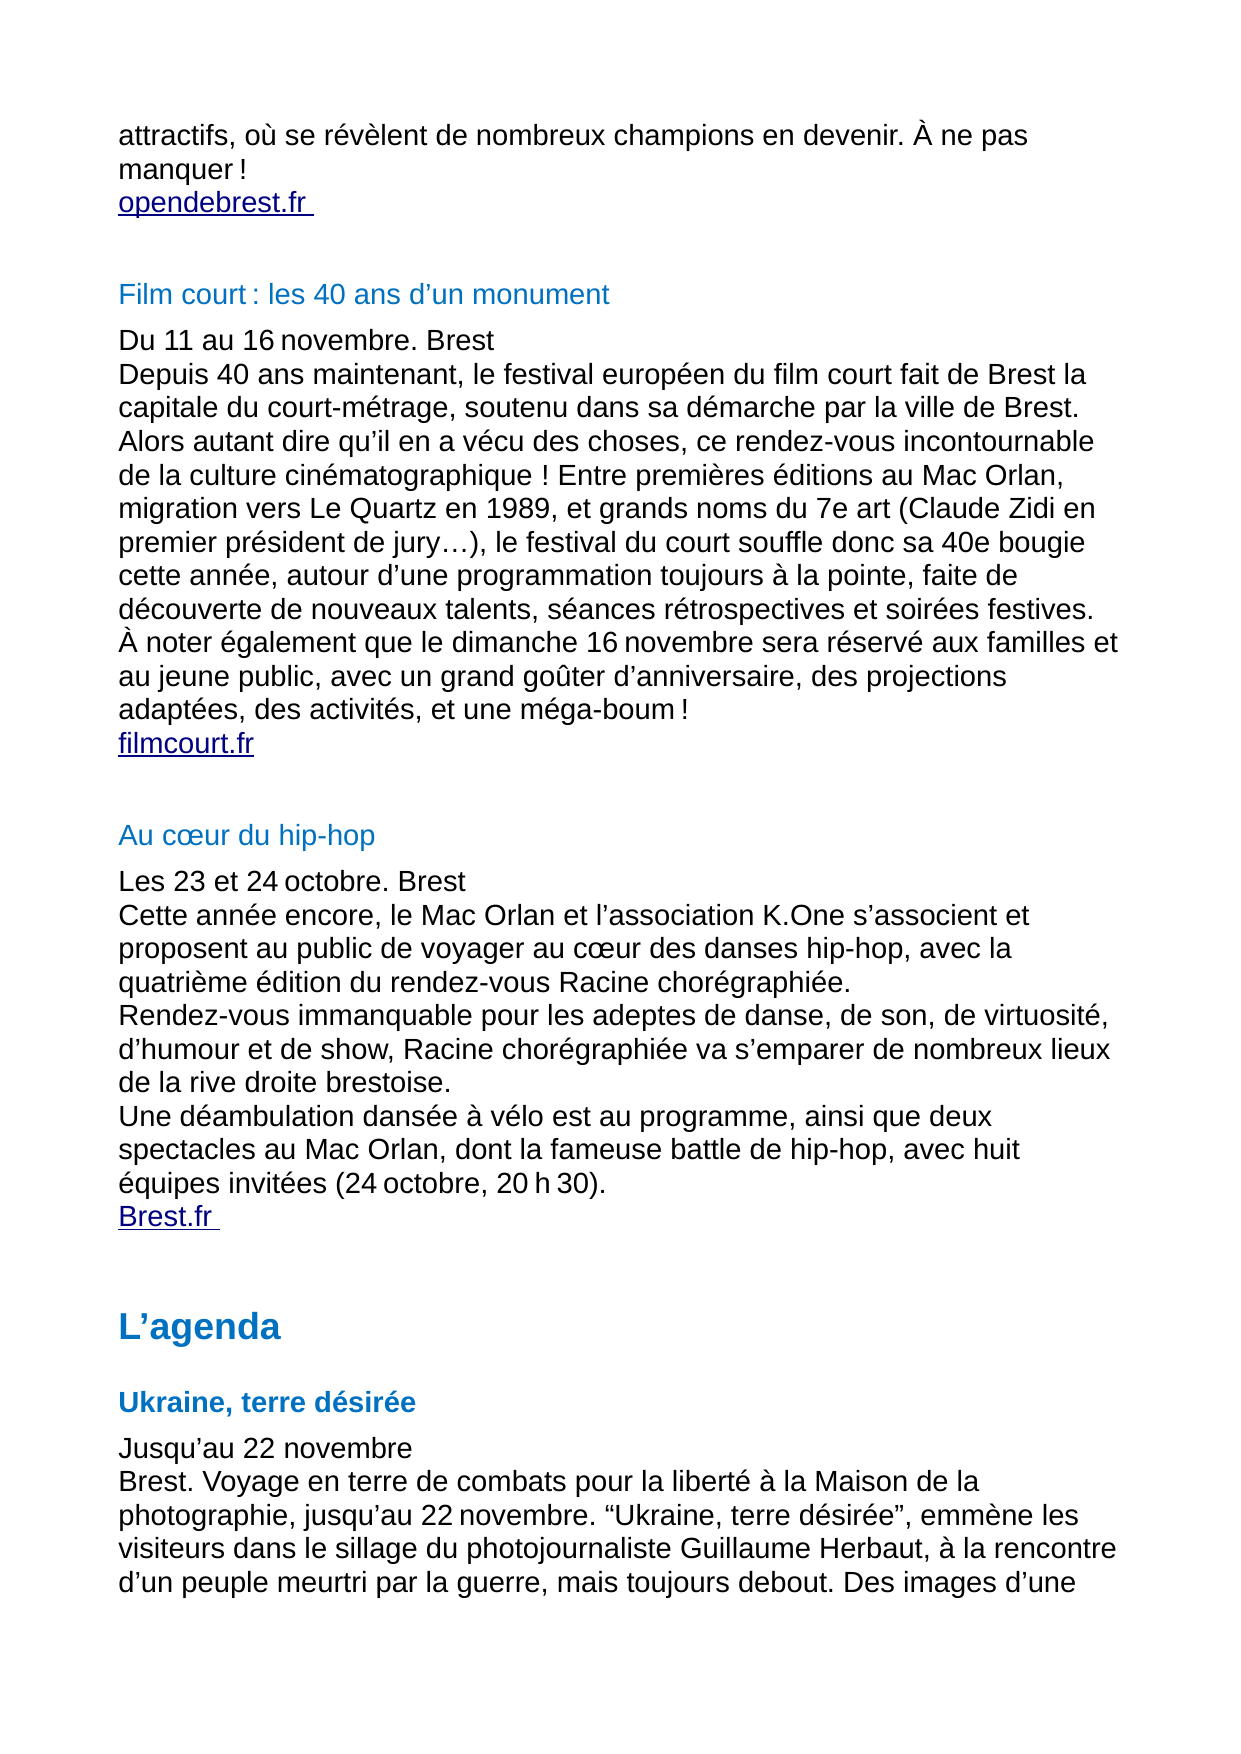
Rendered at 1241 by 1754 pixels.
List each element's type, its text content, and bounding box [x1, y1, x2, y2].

text Du 11 au 16 novembre. Brest [118, 323, 1122, 357]
text Jusqu’au 22 novembre [118, 1431, 1122, 1464]
text Depuis 40 ans maintenant, le festival européen du film court fait de Brest la capitale du court-métrage, soutenu dans sa démarche par la ville de Brest. [118, 357, 1122, 424]
text opendebrest.fr [118, 185, 1122, 219]
text attractifs, où se révèlent de nombreux champions en devenir. À ne pas manquer ! [118, 118, 1122, 185]
text Alors autant dire qu’il en a vécu des choses, ce rendez-vous incontournable de la culture cinématographique ! Entre premières éditions au Mac Orlan, migration vers Le Quartz en 1989, et grands noms du 7e art (Claude Zidi en premier président de jury…), le festival du court souffle donc sa 40e bougie cette année, autour d’une programmation toujours à la pointe, faite de découverte de nouveaux talents, séances rétrospectives et soirées festives. [118, 424, 1122, 625]
text Brest. Voyage en terre de combats pour la liberté à la Maison de la photographie, jusqu’au 22 novembre. “Ukraine, terre désirée”, emmène les visiteurs dans le sillage du photojournaliste Guillaume Herbaut, à la rencontre d’un peuple meurtri par la guerre, mais toujours debout. Des images d’une [118, 1464, 1122, 1598]
subtitle Film court : les 40 ans d’un monument [118, 277, 1122, 311]
subtitle Au cœur du hip-hop [118, 818, 1122, 851]
text À noter également que le dimanche 16 novembre sera réservé aux familles et au jeune public, avec un grand goûter d’anniversaire, des projections adaptées, des activités, et une méga-boum ! [118, 625, 1122, 726]
subtitle Ukraine, terre désirée [118, 1384, 1122, 1418]
text Cette année encore, le Mac Orlan et l’association K.One s’associent et proposent au public de voyager au cœur des danses hip-hop, avec la quatrième édition du rendez-vous Racine chorégraphiée. [118, 897, 1122, 998]
text filmcourt.fr [118, 726, 1122, 759]
text Une déambulation dansée à vélo est au programme, ainsi que deux spectacles au Mac Orlan, dont la fameuse battle de hip-hop, avec huit équipes invitées (24 octobre, 20 h 30). [118, 1099, 1122, 1199]
text Rendez-vous immanquable pour les adeptes de danse, de son, de virtuosité, d’humour et de show, Racine chorégraphiée va s’emparer de nombreux lieux de la rive droite brestoise. [118, 998, 1122, 1099]
text Les 23 et 24 octobre. Brest [118, 864, 1122, 897]
text Brest.fr [118, 1199, 1122, 1233]
subtitle L’agenda [118, 1304, 1122, 1347]
